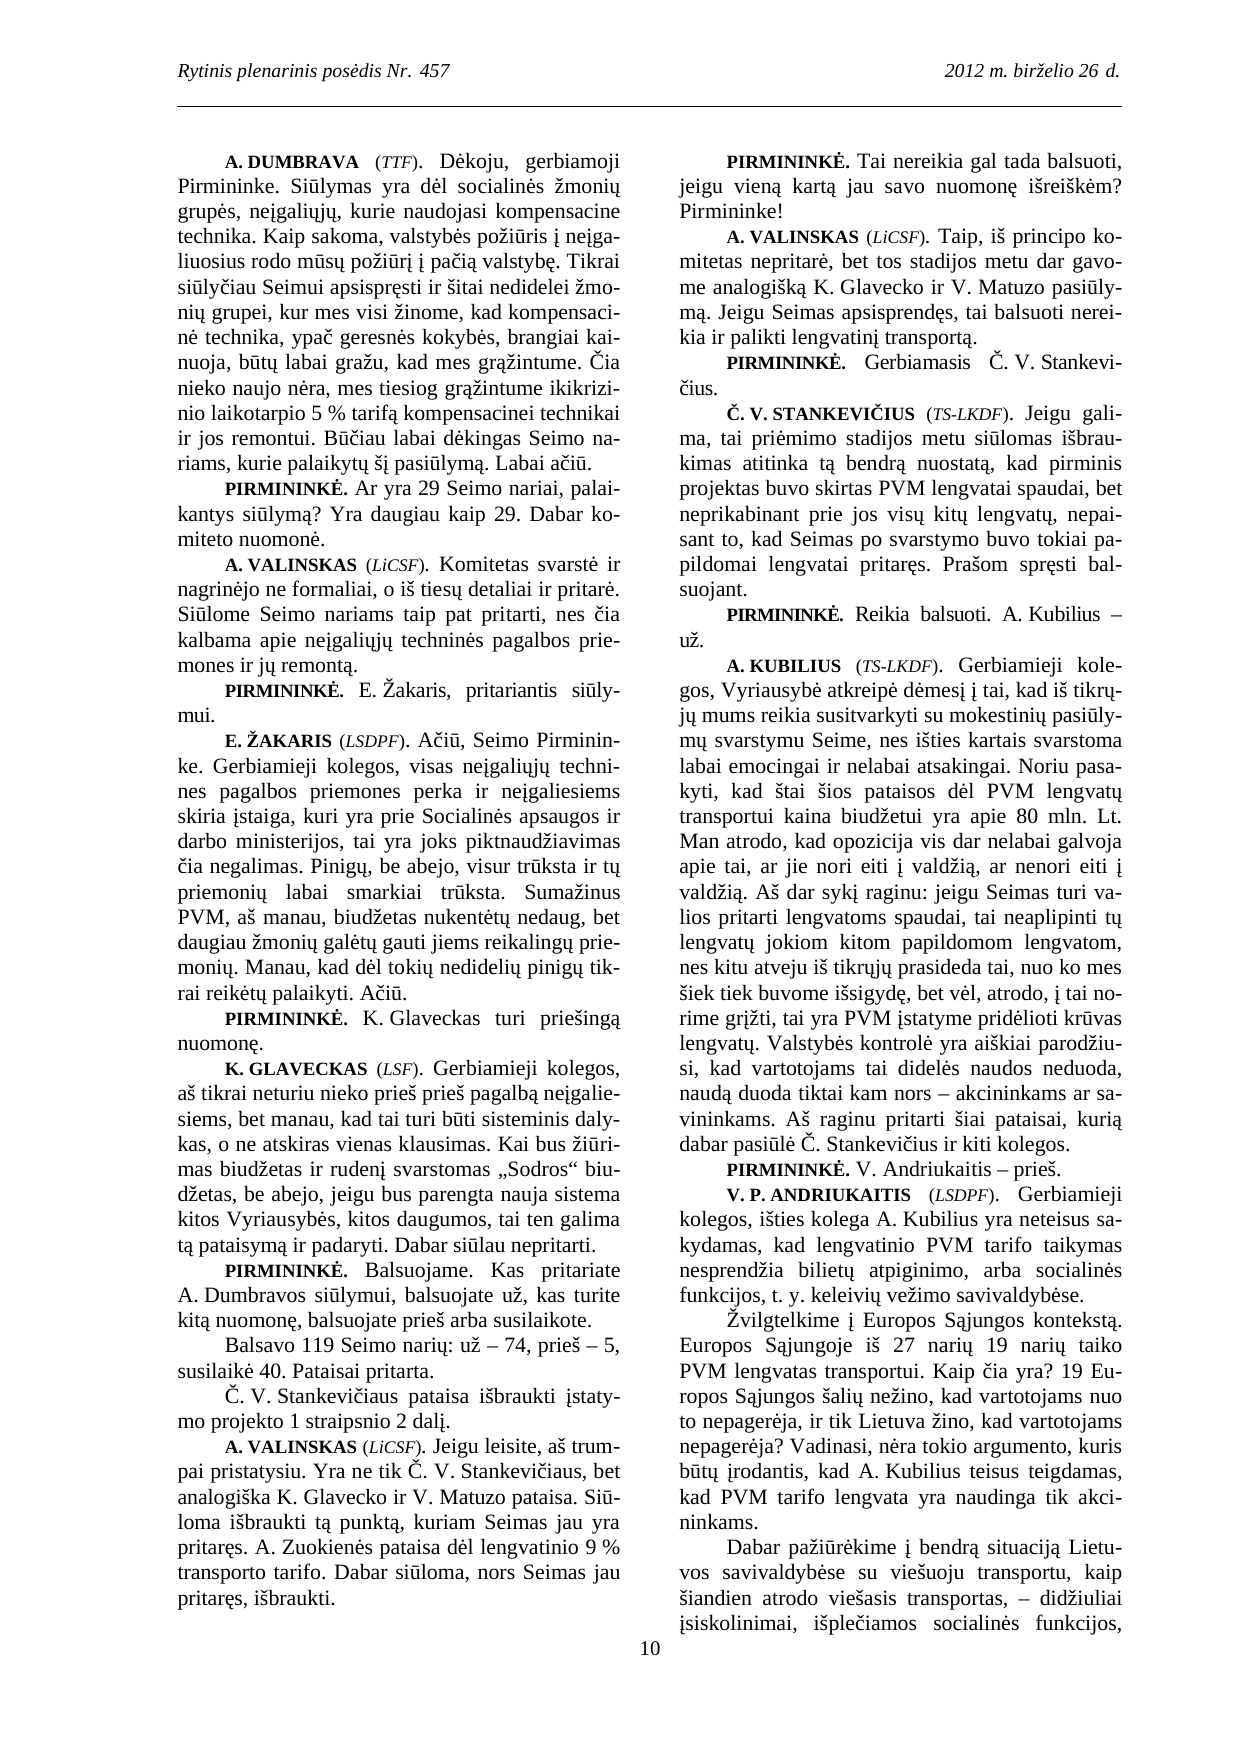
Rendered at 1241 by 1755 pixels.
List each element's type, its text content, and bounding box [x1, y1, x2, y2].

text Č. V. Stan­ke­vi­čiaus pa­tai­sa iš­brauk­ti įsta­ty­mo pro­jek­to 1 straips­nio 2 da­lį. [177, 1383, 620, 1433]
text A. VALINSKAS (LiCSF). Ko­mi­te­tas svars­tė ir nag­ri­nė­jo ne for­ma­liai, o iš tie­sų de­ta­liai ir pri­ta­rė. Siū­lo­me Sei­mo na­riams taip pat pri­tar­ti, nes čia kal­ba­ma apie ne­įga­lių­jų tech­ni­nės pa­gal­bos prie­mo­nes ir jų re­mon­tą. [177, 551, 620, 677]
text E. ŽAKARIS (LSDPF). Ačiū, Sei­mo Pir­mi­nin­ke. Ger­bia­mie­ji ko­le­gos, vi­sas ne­įga­lių­jų tech­ni­nes pa­gal­bos prie­mo­nes per­ka ir ne­įga­lie­siems ski­ria įstai­ga, ku­ri yra prie So­cia­li­nės ap­sau­gos ir dar­bo mi­nis­te­ri­jos, tai yra joks pik­tnau­džia­vi­mas čia ne­ga­li­mas. Pi­ni­gų, be abe­jo, vi­sur trūks­ta ir tų prie­mo­nių la­bai smar­kiai trūks­ta. Su­ma­ži­nus PVM, aš ma­nau, biu­dže­tas nu­ken­tė­tų ne­daug, bet dau­giau žmo­nių ga­lė­tų gau­ti jiems rei­ka­lin­gų prie­mo­nių. Ma­nau, kad dėl to­kių ne­di­de­lių pi­ni­gų tik­rai rei­kė­tų pa­lai­ky­ti. Ačiū. [177, 727, 620, 1005]
text Da­bar pa­žiū­rė­ki­me į ben­drą si­tu­a­ci­ją Lie­tu­vos sa­vi­val­dy­bė­se su vie­šuo­ju trans­por­tu, kaip šian­dien at­ro­do vie­ša­sis trans­por­tas, – di­džiu­liai įsi­sko­li­ni­mai, iš­ple­čia­mos so­cia­li­nės funk­ci­jos, [679, 1534, 1122, 1635]
text V. P. ANDRIUKAITIS (LSDPF). Ger­bia­mie­ji ko­le­gos, iš­ties ko­le­ga A. Ku­bi­lius yra ne­tei­sus sa­ky­da­mas, kad leng­va­ti­nio PVM ta­ri­fo tai­ky­mas ne­spren­džia bi­lie­tų at­pi­gi­ni­mo, ar­ba so­cia­li­nės funk­ci­jos, t. y. ke­lei­vių ve­ži­mo sa­vi­val­dy­bė­se. [679, 1181, 1122, 1307]
text PIRMININKĖ. Ar yra 29 Sei­mo na­riai, pa­lai­kan­tys siū­ly­mą? Yra dau­giau kaip 29. Da­bar ko­mi­te­to nuo­mo­nė. [177, 475, 620, 551]
text A. KUBILIUS (TS-LKDF). Ger­bia­mie­ji ko­le­gos, Vy­riau­sy­bė at­krei­pė dė­me­sį į tai, kad iš tik­rų­jų mums rei­kia su­si­tvar­ky­ti su mo­kes­ti­nių pa­siū­ly­mų svars­ty­mu Sei­me, nes iš­ties kar­tais svars­to­ma la­bai emo­cin­gai ir ne­la­bai at­sa­kin­gai. No­riu pa­sa­ky­ti, kad štai šios pa­tai­sos dėl PVM leng­va­tų trans­por­tui kai­na biu­dže­tui yra apie 80 mln. Lt. Man at­ro­do, kad opo­zi­ci­ja vis dar ne­la­bai gal­vo­ja apie tai, ar jie no­ri ei­ti į val­džią, ar ne­no­ri ei­ti į val­džią. Aš dar sy­kį ra­gi­nu: jei­gu Sei­mas tu­ri va­lios pri­tar­ti leng­va­toms spau­dai, tai ne­ap­li­pin­ti tų leng­va­tų jo­kiom ki­tom pa­pil­do­mom leng­va­tom, nes ki­tu at­ve­ju iš tik­rų­jų pra­si­de­da tai, nuo ko mes šiek tiek bu­vo­me iš­si­gy­dę, bet vėl, at­ro­do, į tai no­ri­me grįž­ti, tai yra PVM įsta­ty­me pri­dė­lio­ti krū­vas leng­va­tų. Vals­ty­bės kon­tro­lė yra aiš­kiai pa­ro­džiu­si, kad var­to­to­jams tai di­de­lės nau­dos ne­duo­da, nau­dą duo­da tik­tai kam nors – ak­ci­nin­kams ar sa­vi­nin­kams. Aš ra­gi­nu pri­tar­ti šiai pa­tai­sai, ku­rią da­bar pa­siū­lė Č. Stan­ke­vi­čius ir ki­ti ko­le­gos. [679, 652, 1122, 1156]
text A. DUMBRAVA (TTF). Dė­ko­ju, ger­bia­mo­ji Pir­mi­nin­ke. Siū­ly­mas yra dėl so­cia­li­nės žmo­nių gru­pės, ne­įga­lių­jų, ku­rie nau­do­ja­si kom­pen­sa­ci­ne tech­ni­ka. Kaip sa­ko­ma, vals­ty­bės po­žiū­ris į ne­įga­liuo­sius ro­do mū­sų po­žiū­rį į pa­čią vals­ty­bę. Tik­rai siū­ly­čiau Sei­mui ap­si­spręs­ti ir ši­tai ne­di­de­lei žmo­nių gru­pei, kur mes vi­si ži­no­me, kad kom­pen­sa­ci­nė tech­ni­ka, ypač ge­res­nės ko­ky­bės, bran­giai kai­nuo­ja, bū­tų la­bai gra­žu, kad mes grą­žin­tu­me. Čia nie­ko nau­jo nė­ra, mes tie­siog grą­žin­tu­me ikik­ri­zi­nio lai­ko­tar­pio 5 % ta­ri­fą kom­pen­sa­ci­nei tech­ni­kai ir jos re­mon­tui. Bū­čiau la­bai dė­kin­gas Sei­mo na­riams, ku­rie pa­lai­ky­tų šį pa­siū­ly­mą. La­bai ačiū. [177, 148, 620, 475]
text PIRMININKĖ. Tai ne­rei­kia gal ta­da bal­suo­ti, jei­gu vie­ną kar­tą jau sa­vo nuo­mo­nę iš­reiš­kėm? Pir­mi­nin­ke! [679, 148, 1122, 223]
text PIRMININKĖ. V. An­driu­kai­tis – prieš. [679, 1156, 1122, 1181]
text Bal­sa­vo 119 Sei­mo na­rių: už – 74, prieš – 5, su­si­lai­kė 40. Pa­tai­sai pri­tar­ta. [177, 1332, 620, 1383]
text Žvilg­tel­ki­me į Eu­ro­pos Są­jun­gos kon­teks­tą. Eu­ro­pos Są­jun­go­je iš 27 na­rių 19 na­rių tai­ko PVM leng­va­tas trans­por­tui. Kaip čia yra? 19 Eu­ro­pos Są­jun­gos ša­lių ne­ži­no, kad var­to­to­jams nuo to ne­pa­ge­rė­ja, ir tik Lie­tu­va ži­no, kad var­to­to­jams ne­pa­ge­rė­ja? Va­di­na­si, nė­ra to­kio ar­gu­men­to, ku­ris bū­tų įro­dan­tis, kad A. Ku­bi­lius tei­sus teig­da­mas, kad PVM ta­ri­fo leng­va­ta yra nau­din­ga tik ak­ci­ninkams. [679, 1307, 1122, 1534]
text PIRMININKĖ. Bal­suo­ja­me. Kas pri­ta­ria­te A. Dumb­ra­vos siū­ly­mui, bal­suo­ja­te už, kas tu­ri­te ki­tą nuo­mo­nę, bal­suo­ja­te prieš ar­ba su­si­lai­ko­te. [177, 1257, 620, 1332]
text PIRMININKĖ. E. Ža­ka­ris, pri­ta­rian­tis siū­ly­mui. [177, 677, 620, 727]
text Č. V. STANKEVIČIUS (TS-LKDF). Jei­gu ga­li­ma, tai pri­ėmi­mo sta­di­jos me­tu siū­lo­mas iš­brau­kimas ati­tin­ka tą ben­drą nuo­sta­tą, kad pir­mi­nis pro­jek­tas bu­vo skir­tas PVM leng­va­tai spau­dai, bet ne­pri­ka­bi­nant prie jos vi­sų ki­tų leng­va­tų, ne­pai­sant to, kad Sei­mas po svars­ty­mo bu­vo to­kiai pa­pil­do­mai leng­va­tai pri­ta­ręs. Pra­šom spręs­ti bal­suojant. [679, 400, 1122, 601]
text A. VALINSKAS (LiCSF). Jei­gu lei­si­te, aš trum­pai pri­sta­ty­siu. Yra ne tik Č. V. Stan­ke­vi­čiaus, bet ana­lo­giš­ka K. Gla­vec­ko ir V. Ma­tu­zo pa­tai­sa. Siū­lo­ma iš­brauk­ti tą punk­tą, ku­riam Sei­mas jau yra pri­ta­ręs. A. Zuo­kie­nės pa­tai­sa dėl leng­va­ti­nio 9 % trans­por­to ta­ri­fo. Da­bar siū­lo­ma, nors Sei­mas jau pri­ta­ręs, iš­brauk­ti. [177, 1433, 620, 1610]
text PIRMININKĖ. Ger­bia­ma­sis Č. V. Stan­ke­vi­čius. [679, 349, 1122, 400]
text PIRMININKĖ. K. Gla­vec­kas tu­ri prie­šin­gą nuo­mo­nę. [177, 1005, 620, 1055]
text PIRMININKĖ. Rei­kia bal­suo­ti. A. Ku­bi­lius – už. [679, 601, 1122, 652]
text K. GLAVECKAS (LSF). Ger­bia­mie­ji ko­le­gos, aš tik­rai ne­tu­riu nie­ko prieš prieš pa­gal­bą ne­įga­lie­siems, bet ma­nau, kad tai tu­ri bū­ti sis­te­mi­nis da­ly­kas, o ne at­ski­ras vie­nas klau­si­mas. Kai bus žiū­ri­mas biu­dže­tas ir ru­de­nį svars­to­mas „Sod­ros“ biu­dže­tas, be abe­jo, jei­gu bus pa­reng­ta nau­ja sis­te­ma ki­tos Vy­riau­sy­bės, ki­tos dau­gu­mos, tai ten ga­li­ma tą pa­tai­sy­mą ir pa­da­ry­ti. Da­bar siū­lau ne­pri­tar­ti. [177, 1055, 620, 1257]
text A. VALINSKAS (LiCSF). Taip, iš prin­ci­po ko­mi­te­tas ne­pri­ta­rė, bet tos sta­di­jos me­tu dar ga­vo­me ana­lo­giš­ką K. Gla­vec­ko ir V. Ma­tu­zo pa­siū­ly­mą. Jei­gu Sei­mas ap­si­spren­dęs, tai bal­suo­ti ne­rei­kia ir pa­lik­ti leng­va­ti­nį trans­por­tą. [679, 223, 1122, 349]
